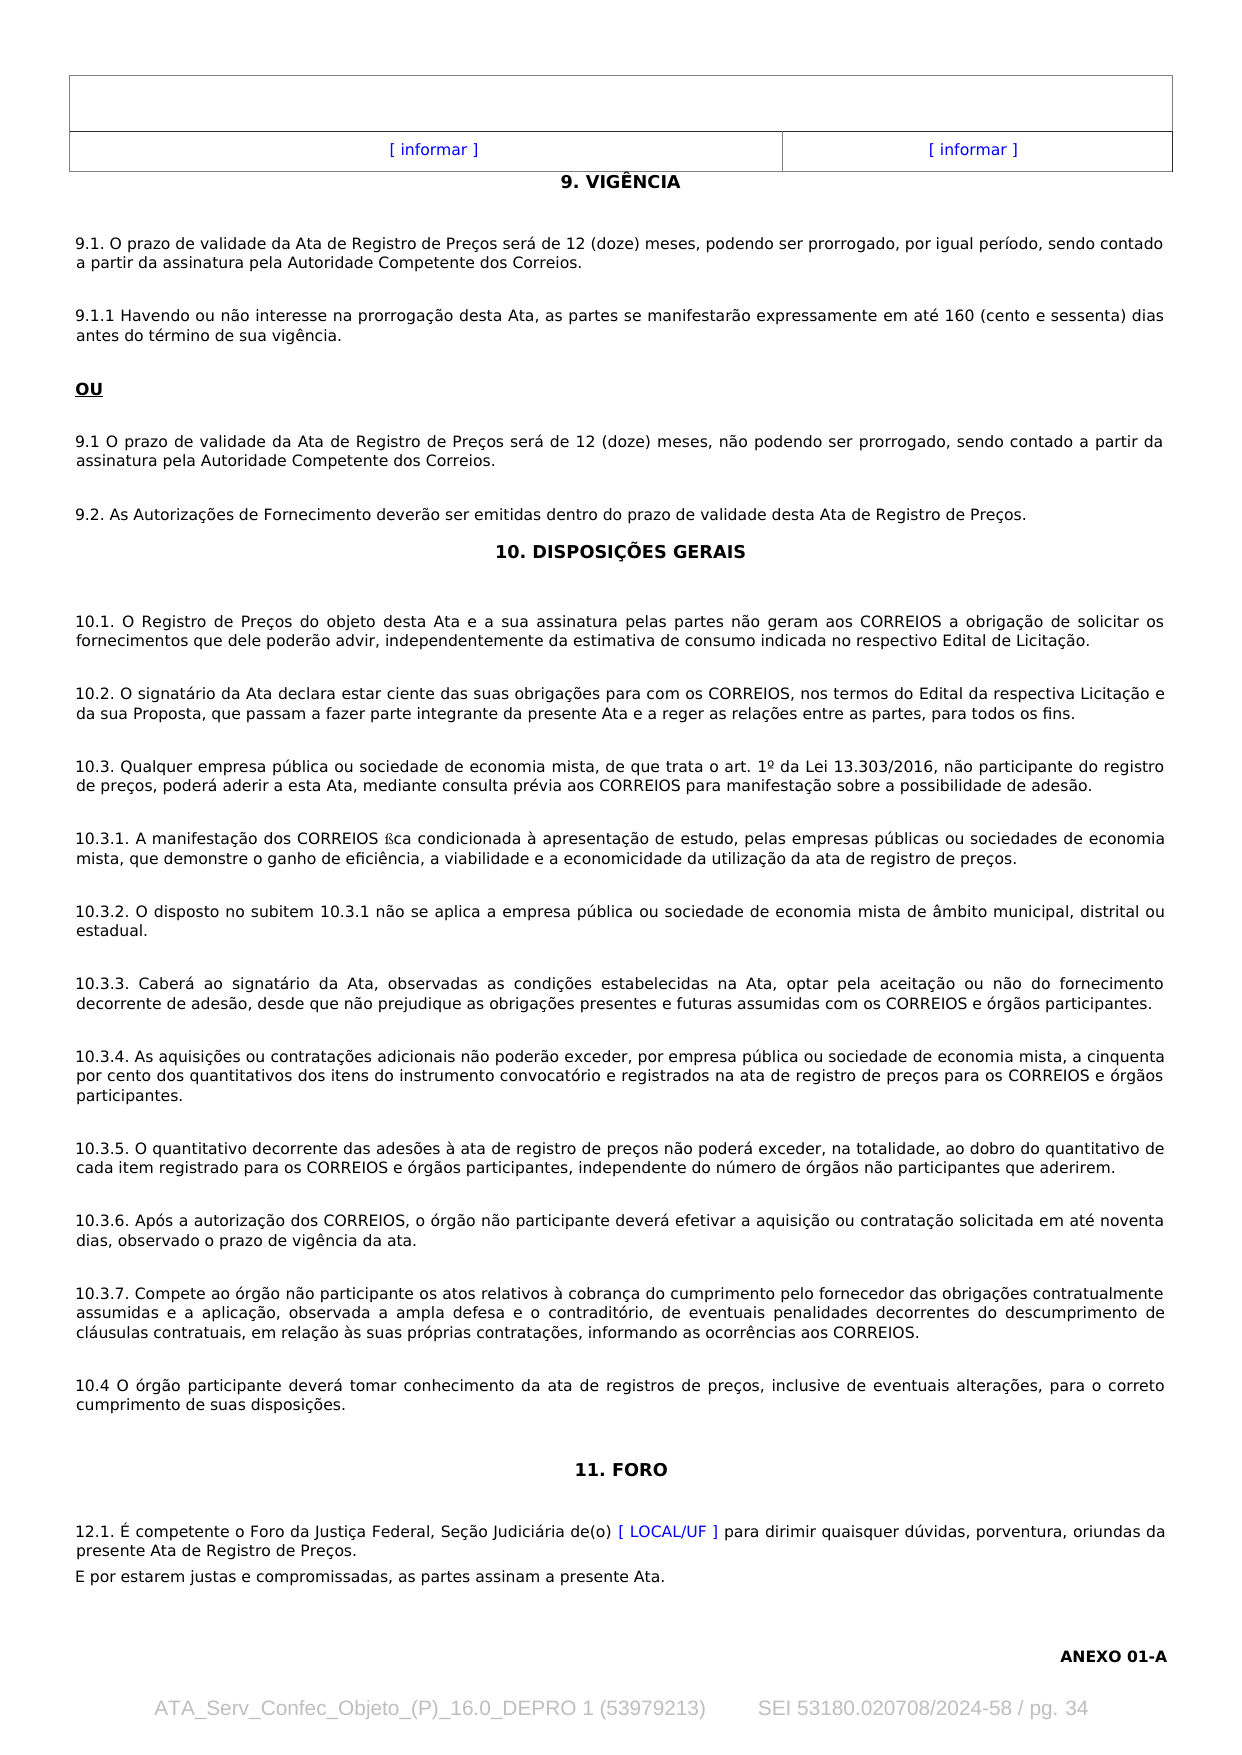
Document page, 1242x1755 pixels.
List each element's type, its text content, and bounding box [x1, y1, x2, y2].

text 10.3.1. A manifestação dos CORREIOS ca condicionada à apresentação de estudo, pelas empresas públicas ou sociedades de economia mista, que demonstre o ganho de eficiência, a viabilidade e a economicidade da utilização da ata de registro de preços. [75, 830, 1166, 868]
table_cell [ informar ] [783, 132, 1172, 171]
subtitle 10. DISPOSIÇÕES GERAIS [70, 542, 1171, 563]
text 10.3.2. O disposto no subitem 10.3.1 não se aplica a empresa pública ou sociedade de economia mista de âmbito municipal, distrital ou estadual. [75, 903, 1166, 941]
text 10.2. O signatário da Ata declara estar ciente das suas obrigações para com os CORREIOS, nos termos do Edital da respectiva Licitação e da sua Proposta, que passam a fazer parte integrante da presente Ata e a reger as relações entre as partes, para todos os fins. [75, 685, 1166, 723]
text 10.3. Qualquer empresa pública ou sociedade de economia mista, de que trata o art. 1º da Lei 13.303/2016, não participante do registro de preços, poderá aderir a esta Ata, mediante consulta prévia aos CORREIOS para manifestação sobre a possibilidade de adesão. [75, 758, 1166, 796]
text 10.4 O órgão participante deverá tomar conhecimento da ata de registros de preços, inclusive de eventuais alterações, para o correto cumprimento de suas disposições. [75, 1377, 1166, 1414]
table_cell [70, 76, 1172, 131]
text 10.3.6. Após a autorização dos CORREIOS, o órgão não participante deverá efetivar a aquisição ou contratação solicitada em até noventa dias, observado o prazo de vigência da ata. [75, 1212, 1166, 1250]
table_cell [ informar ] [70, 132, 782, 171]
text 12.1. É competente o Foro da Justiça Federal, Seção Judiciária de(o) [ LOCAL/UF ] para dirimir quaisquer dúvidas, porventura, oriundas da presente Ata de Registro de Preços. [75, 1522, 1166, 1560]
text 10.3.4. As aquisições ou contratações adicionais não poderão exceder, por empresa pública ou sociedade de economia mista, a cinquenta por cento dos quantitativos dos itens do instrumento convocatório e registrados na ata de registro de preços para os CORREIOS e órgãos participantes. [75, 1048, 1166, 1105]
text 10.1. O Registro de Preços do objeto desta Ata e a sua assinatura pelas partes não geram aos CORREIOS a obrigação de solicitar os fornecimentos que dele poderão advir, independentemente da estimativa de consumo indicada no respectivo Edital de Licitação. [75, 613, 1166, 651]
text 9.1.1 Havendo ou não interesse na prorrogação desta Ata, as partes se manifestarão expressamente em até 160 (cento e sessenta) dias antes do término de sua vigência. [75, 307, 1166, 345]
subtitle 11. FORO [70, 1459, 1172, 1480]
text ANEXO 01-A [70, 1648, 1167, 1666]
text 9.2. As Autorizações de Fornecimento deverão ser emitidas dentro do prazo de validade desta Ata de Registro de Preços. [75, 505, 1166, 524]
text 10.3.7. Compete ao órgão não participante os atos relativos à cobrança do cumprimento pelo fornecedor das obrigações contratualmente assumidas e a aplicação, observada a ampla defesa e o contraditório, de eventuais penalidades decorrentes do descumprimento de cláusulas contratuais, em relação às suas próprias contratações, informando as ocorrências aos CORREIOS. [75, 1285, 1166, 1342]
text 10.3.3. Caberá ao signatário da Ata, observadas as condições estabelecidas na Ata, optar pela aceitação ou não do fornecimento decorrente de adesão, desde que não prejudique as obrigações presentes e futuras assumidas com os CORREIOS e órgãos participantes. [75, 975, 1166, 1013]
subtitle 9. VIGÊNCIA [70, 172, 1171, 192]
text 9.1 O prazo de validade da Ata de Registro de Preços será de 12 (doze) meses, não podendo ser prorrogado, sendo contado a partir da assinatura pela Autoridade Competente dos Correios. [75, 433, 1166, 471]
text OU [75, 379, 1186, 399]
text 9.1. O prazo de validade da Ata de Registro de Preços será de 12 (doze) meses, podendo ser prorrogado, por igual período, sendo contado a partir da assinatura pela Autoridade Competente dos Correios. [75, 234, 1166, 272]
text E por estarem justas e compromissadas, as partes assinam a presente Ata. [75, 1568, 1166, 1587]
text 10.3.5. O quantitativo decorrente das adesões à ata de registro de preços não poderá exceder, na totalidade, ao dobro do quantitativo de cada item registrado para os CORREIOS e órgãos participantes, independente do número de órgãos não participantes que aderirem. [75, 1140, 1166, 1177]
